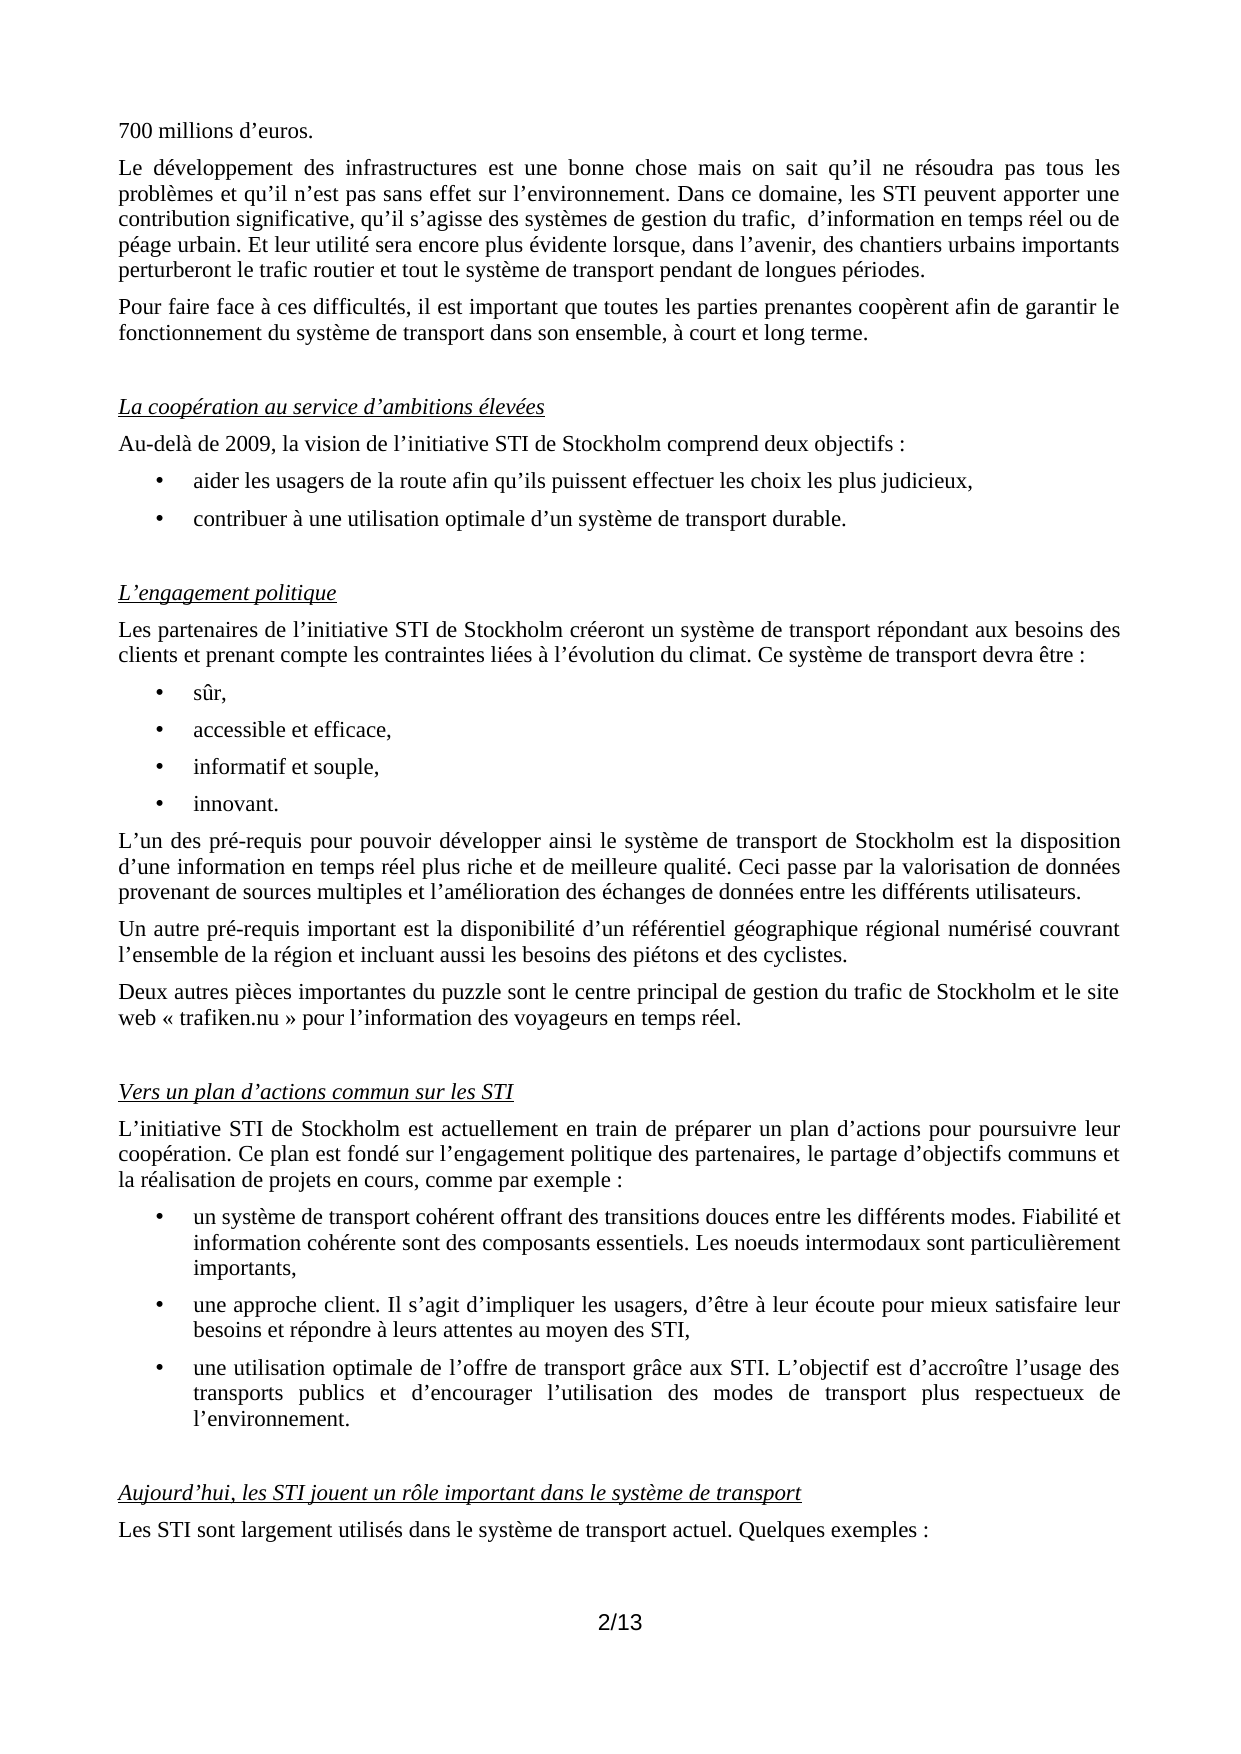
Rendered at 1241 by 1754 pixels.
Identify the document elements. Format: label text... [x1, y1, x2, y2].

list contribuer à une utilisation optimale d’un système de transport durable. [156, 506, 1122, 531]
text L’engagement politique [118, 580, 1122, 605]
text L’initiative STI de Stockholm est actuellement en train de préparer un plan d’actions pour poursuivre leur coopération. Ce plan est fondé sur l’engagement politique des partenaires, le partage d’objectifs communs et la réalisation de projets en cours, comme par exemple : [118, 1116, 1122, 1192]
list accessible et efficace, [156, 717, 1122, 742]
text 700 millions d’euros. [118, 118, 1122, 143]
text Deux autres pièces importantes du puzzle sont le centre principal de gestion du trafic de Stockholm et le site web « trafiken.nu » pour l’information des voyageurs en temps réel. [118, 979, 1122, 1030]
text Pour faire face à ces difficultés, il est important que toutes les parties prenantes coopèrent afin de garantir le fonctionnement du système de transport dans son ensemble, à court et long terme. [118, 294, 1122, 345]
text L’un des pré-requis pour pouvoir développer ainsi le système de transport de Stockholm est la disposition d’une information en temps réel plus riche et de meilleure qualité. Ceci passe par la valorisation de données provenant de sources multiples et l’amélioration des échanges de données entre les différents utilisateurs. [118, 828, 1122, 905]
list une approche client. Il s’agit d’impliquer les usagers, d’être à leur écoute pour mieux satisfaire leur besoins et répondre à leurs attentes au moyen des STI, [156, 1292, 1122, 1343]
text Les partenaires de l’initiative STI de Stockholm créeront un système de transport répondant aux besoins des clients et prenant compte les contraintes liées à l’évolution du climat. Ce système de transport devra être : [118, 617, 1122, 668]
text Les STI sont largement utilisés dans le système de transport actuel. Quelques exemples : [118, 1517, 1122, 1542]
list sûr, [156, 680, 1122, 705]
text Au-delà de 2009, la vision de l’initiative STI de Stockholm comprend deux objectifs : [118, 431, 1122, 457]
list informatif et souple, [156, 754, 1122, 779]
text Vers un plan d’actions commun sur les STI [118, 1079, 1122, 1104]
text La coopération au service d’ambitions élevées [118, 394, 1122, 419]
list un système de transport cohérent offrant des transitions douces entre les différents modes. Fiabilité et information cohérente sont des composants essentiels. Les noeuds intermodaux sont particulièrement importants, [156, 1204, 1122, 1280]
text Le développement des infrastructures est une bonne chose mais on sait qu’il ne résoudra pas tous les problèmes et qu’il n’est pas sans effet sur l’environnement. Dans ce domaine, les STI peuvent apporter une contribution significative, qu’il s’agisse des systèmes de gestion du trafic, d’information en temps réel ou de péage urbain. Et leur utilité sera encore plus évidente lorsque, dans l’avenir, des chantiers urbains importants perturberont le trafic routier et tout le système de transport pendant de longues périodes. [118, 155, 1122, 282]
text Un autre pré-requis important est la disponibilité d’un référentiel géographique régional numérisé couvrant l’ensemble de la région et incluant aussi les besoins des piétons et des cyclistes. [118, 916, 1122, 967]
list une utilisation optimale de l’offre de transport grâce aux STI. L’objectif est d’accroître l’usage des transports publics et d’encourager l’utilisation des modes de transport plus respectueux de l’environnement. [156, 1355, 1122, 1431]
text Aujourd’hui, les STI jouent un rôle important dans le système de transport [118, 1480, 1122, 1505]
list innovant. [156, 791, 1122, 817]
list aider les usagers de la route afin qu’ils puissent effectuer les choix les plus judicieux, [156, 468, 1122, 494]
